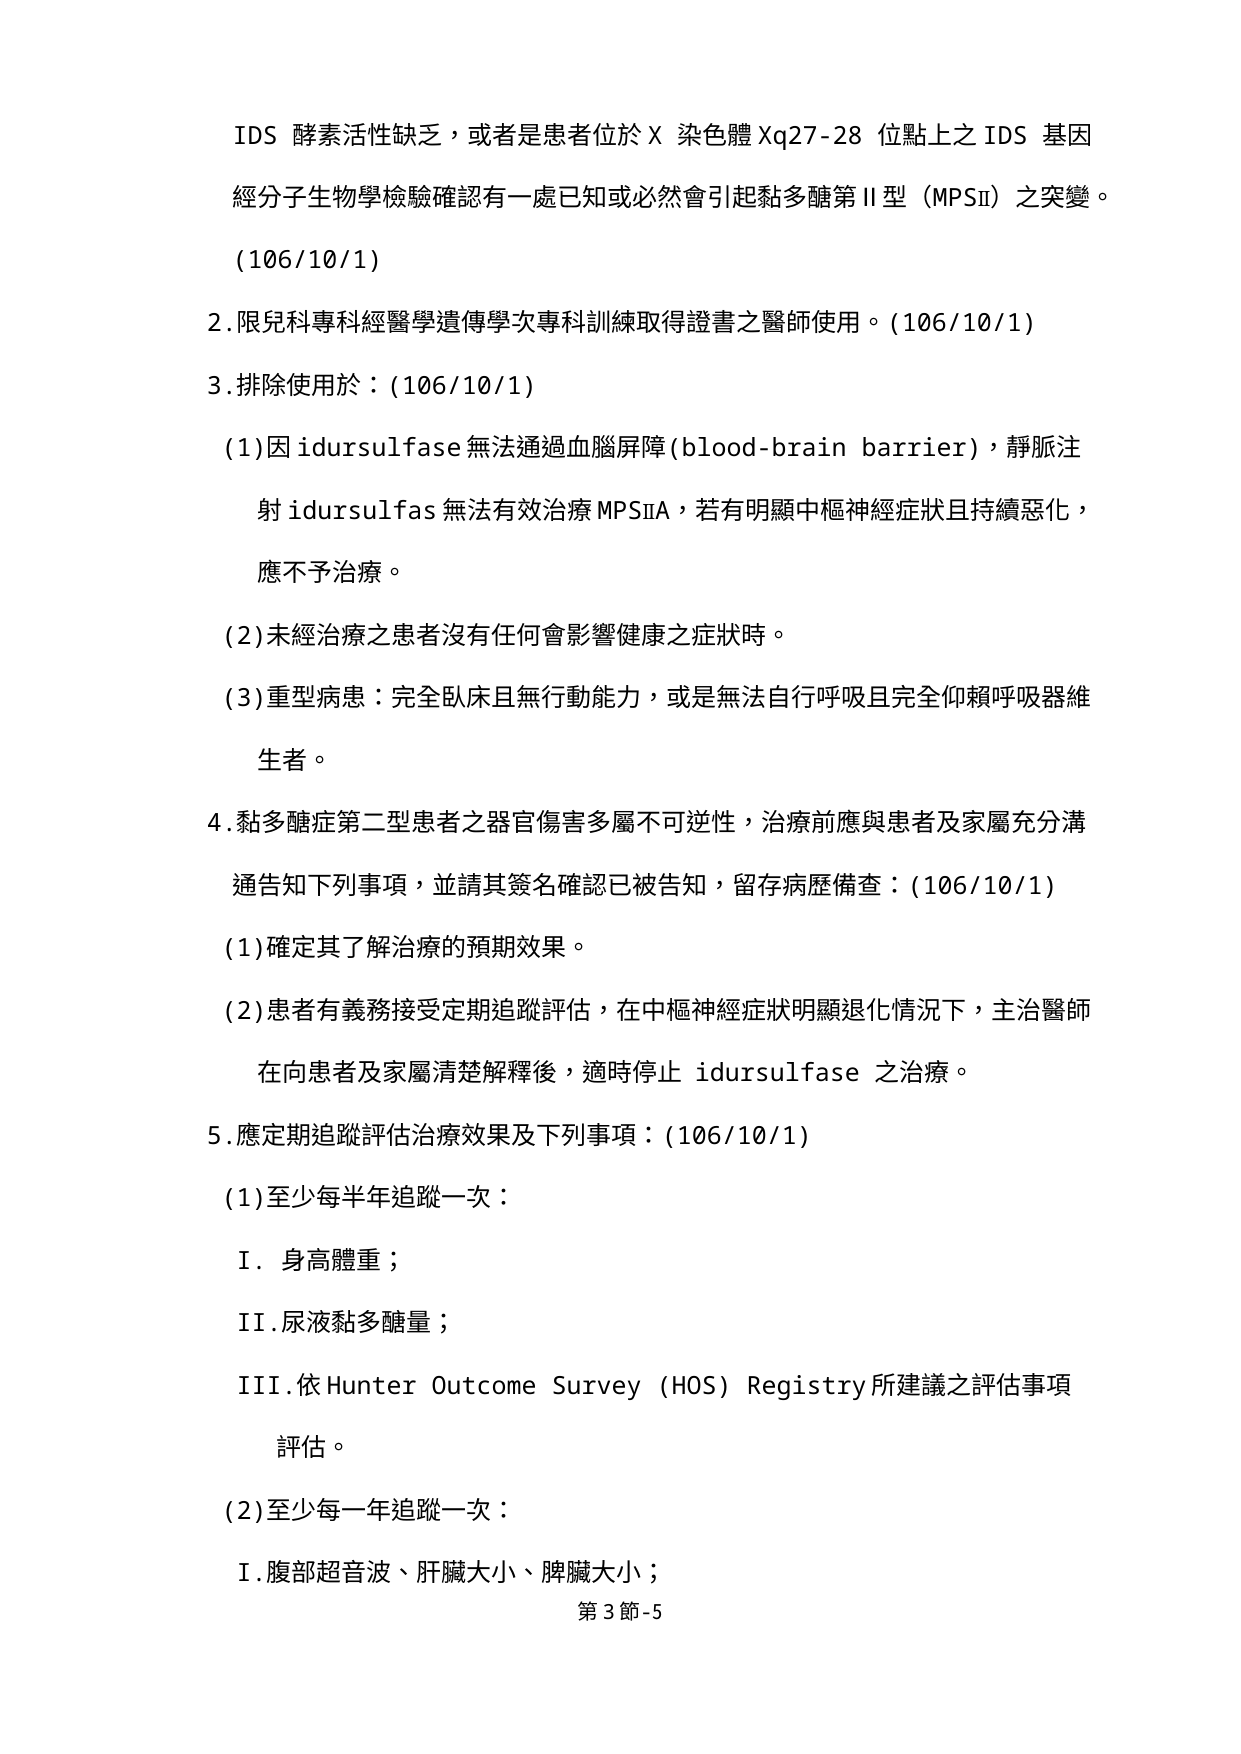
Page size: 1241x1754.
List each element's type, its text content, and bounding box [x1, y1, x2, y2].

text 2.限兒科專科經醫學遺傳學次專科訓練取得證書之醫師使用。(106/10/1) [207, 279, 1092, 342]
text (3)重型病患：完全臥床且無行動能力，或是無法自行呼吸且完全仰賴呼吸器維生者。 [221, 654, 1092, 779]
text (1)至少每半年追蹤一次： [221, 1154, 1092, 1217]
text 3.排除使用於：(106/10/1) [207, 342, 1092, 404]
text 5.應定期追蹤評估治療效果及下列事項：(106/10/1) [207, 1092, 1092, 1154]
text I.腹部超音波、肝臟大小、脾臟大小； [236, 1529, 1092, 1592]
text 1.病患須符合以下診斷條件：除了臨床表徵及尿液葡萄醣胺聚醣定性、定量檢驗的佐證外，須證明患者週邊血液白血球或血漿，或經培養之皮膚纖維芽細胞的IDS 酵素活性缺乏，或者是患者位於X 染色體Xq27-28 位點上之IDS 基因經分子生物學檢驗確認有一處已知或必然會引起黏多醣第Ⅱ型（MPSⅡ）之突變。(106/10/1) [207, 92, 1092, 279]
text (1)確定其了解治療的預期效果。 [221, 904, 1092, 967]
text (1)因idursulfase無法通過血腦屏障(blood-brain barrier)，靜脈注射idursulfas無法有效治療MPSⅡA，若有明顯中樞神經症狀且持續惡化，應不予治療。 [221, 404, 1092, 592]
text 4.黏多醣症第二型患者之器官傷害多屬不可逆性，治療前應與患者及家屬充分溝通告知下列事項，並請其簽名確認已被告知，留存病歷備查：(106/10/1) [207, 779, 1092, 904]
text (2)患者有義務接受定期追蹤評估，在中樞神經症狀明顯退化情況下，主治醫師在向患者及家屬清楚解釋後，適時停止 idursulfase 之治療。 [221, 967, 1092, 1092]
text III.依Hunter Outcome Survey (HOS) Registry所建議之評估事項評估。 [236, 1342, 1092, 1467]
text (2)未經治療之患者沒有任何會影響健康之症狀時。 [221, 592, 1092, 654]
text (2)至少每一年追蹤一次： [221, 1467, 1092, 1529]
text II.尿液黏多醣量； [236, 1279, 1092, 1342]
text I. 身高體重； [236, 1217, 1092, 1279]
